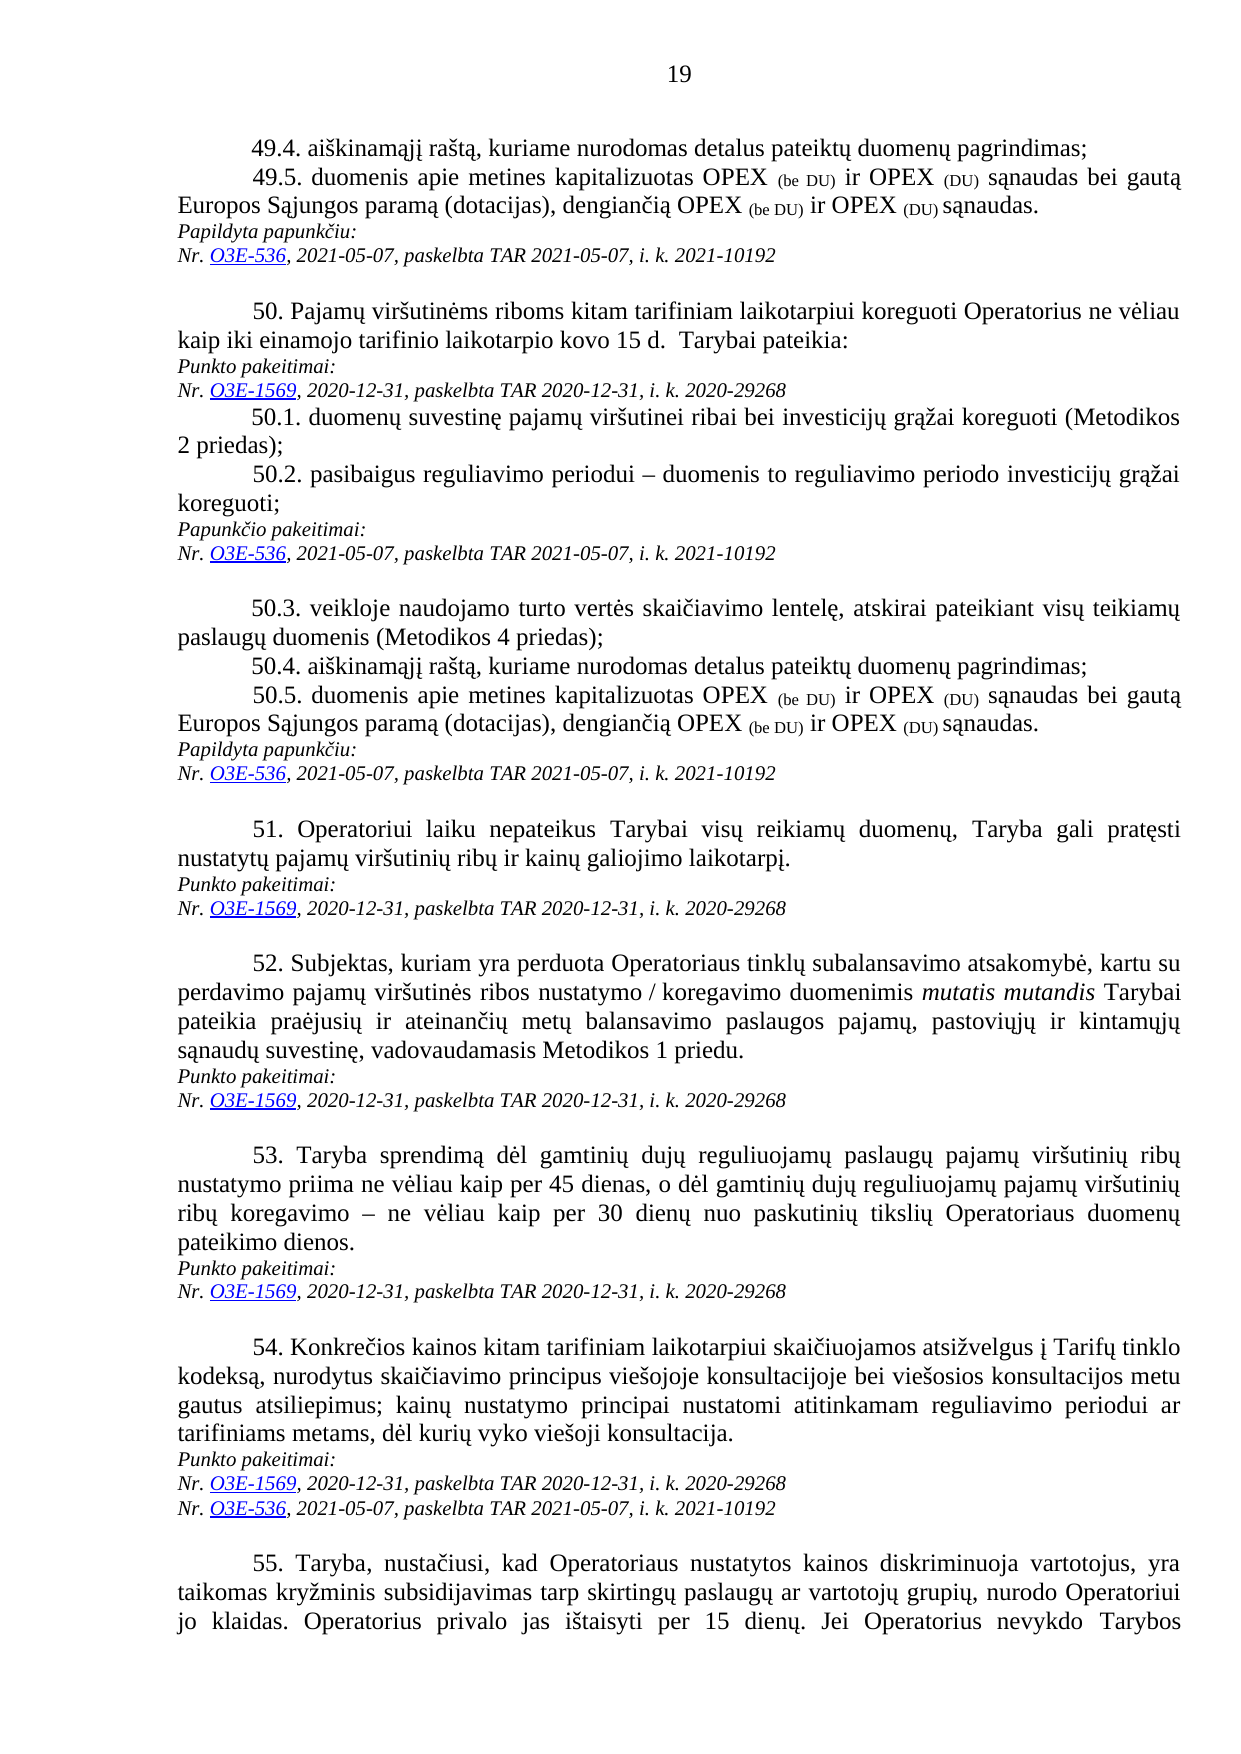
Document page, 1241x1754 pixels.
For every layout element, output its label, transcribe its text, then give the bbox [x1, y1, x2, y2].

text Nr. O3E-536, 2021-05-07, paskelbta TAR 2021-05-07, i. k. 2021-10192 [177, 541, 1181, 565]
text 53. Taryba sprendimą dėl gamtinių dujų reguliuojamų paslaugų pajamų viršutinių ribų nustatymo priima ne vėliau kaip per 45 dienas, o dėl gamtinių dujų reguliuojamų pajamų viršutinių ribų koregavimo – ne vėliau kaip per 30 dienų nuo paskutinių tikslių Operatoriaus duomenų pateikimo dienos. [177, 1140, 1181, 1255]
text Papildyta papunkčiu: [177, 737, 1181, 761]
text 52. Subjektas, kuriam yra perduota Operatoriaus tinklų subalansavimo atsakomybė, kartu su perdavimo pajamų viršutinės ribos nustatymo / koregavimo duomenimis mutatis mutandis Tarybai pateikia praėjusių ir ateinančių metų balansavimo paslaugos pajamų, pastoviųjų ir kintamųjų sąnaudų suvestinę, vadovaudamasis Metodikos 1 priedu. [177, 948, 1181, 1063]
text 50.4. aiškinamąjį raštą, kuriame nurodomas detalus pateiktų duomenų pagrindimas; [177, 651, 1181, 680]
text Nr. O3E-1569, 2020-12-31, paskelbta TAR 2020-12-31, i. k. 2020-29268 [177, 1471, 1181, 1495]
text 50.2. pasibaigus reguliavimo periodui – duomenis to reguliavimo periodo investicijų grąžai koreguoti; [177, 459, 1181, 517]
text Papunkčio pakeitimai: [177, 517, 1181, 541]
text Nr. O3E-536, 2021-05-07, paskelbta TAR 2021-05-07, i. k. 2021-10192 [177, 761, 1181, 785]
text Punkto pakeitimai: [177, 353, 1181, 378]
text Papildyta papunkčiu: [177, 219, 1181, 243]
text Nr. O3E-536, 2021-05-07, paskelbta TAR 2021-05-07, i. k. 2021-10192 [177, 243, 1181, 267]
text Punkto pakeitimai: [177, 872, 1181, 896]
text Nr. O3E-536, 2021-05-07, paskelbta TAR 2021-05-07, i. k. 2021-10192 [177, 1495, 1181, 1519]
text 49.4. aiškinamąjį raštą, kuriame nurodomas detalus pateiktų duomenų pagrindimas; [177, 133, 1181, 162]
text Nr. O3E-1569, 2020-12-31, paskelbta TAR 2020-12-31, i. k. 2020-29268 [177, 896, 1181, 920]
text Nr. O3E-1569, 2020-12-31, paskelbta TAR 2020-12-31, i. k. 2020-29268 [177, 378, 1181, 402]
text 50. Pajamų viršutinėms riboms kitam tarifiniam laikotarpiui koreguoti Operatorius ne vėliau kaip iki einamojo tarifinio laikotarpio kovo 15 d. Tarybai pateikia: [177, 296, 1181, 353]
text Punkto pakeitimai: [177, 1063, 1181, 1088]
text 51. Operatoriui laiku nepateikus Tarybai visų reikiamų duomenų, Taryba gali pratęsti nustatytų pajamų viršutinių ribų ir kainų galiojimo laikotarpį. [177, 814, 1181, 872]
text 55. Taryba, nustačiusi, kad Operatoriaus nustatytos kainos diskriminuoja vartotojus, yra taikomas kryžminis subsidijavimas tarp skirtingų paslaugų ar vartotojų grupių, nurodo Operatoriui jo klaidas. Operatorius privalo jas ištaisyti per 15 dienų. Jei Operatorius nevykdo Tarybos [177, 1548, 1181, 1634]
text 54. Konkrečios kainos kitam tarifiniam laikotarpiui skaičiuojamos atsižvelgus į Tarifų tinklo kodeksą, nurodytus skaičiavimo principus viešojoje konsultacijoje bei viešosios konsultacijos metu gautus atsiliepimus; kainų nustatymo principai nustatomi atitinkamam reguliavimo periodui ar tarifiniams metams, dėl kurių vyko viešoji konsultacija. [177, 1332, 1181, 1447]
text Nr. O3E-1569, 2020-12-31, paskelbta TAR 2020-12-31, i. k. 2020-29268 [177, 1088, 1181, 1112]
text Punkto pakeitimai: [177, 1447, 1181, 1471]
text 50.5. duomenis apie metines kapitalizuotas OPEX (be DU) ir OPEX (DU) sąnaudas bei gautą Europos Sąjungos paramą (dotacijas), dengiančią OPEX (be DU) ir OPEX (DU) sąnaudas. [177, 680, 1181, 737]
text 50.3. veikloje naudojamo turto vertės skaičiavimo lentelę, atskirai pateikiant visų teikiamų paslaugų duomenis (Metodikos 4 priedas); [177, 593, 1181, 651]
text Punkto pakeitimai: [177, 1255, 1181, 1279]
text 50.1. duomenų suvestinę pajamų viršutinei ribai bei investicijų grąžai koreguoti (Metodikos 2 priedas); [177, 402, 1181, 459]
text 49.5. duomenis apie metines kapitalizuotas OPEX (be DU) ir OPEX (DU) sąnaudas bei gautą Europos Sąjungos paramą (dotacijas), dengiančią OPEX (be DU) ir OPEX (DU) sąnaudas. [177, 162, 1181, 219]
text Nr. O3E-1569, 2020-12-31, paskelbta TAR 2020-12-31, i. k. 2020-29268 [177, 1279, 1181, 1303]
